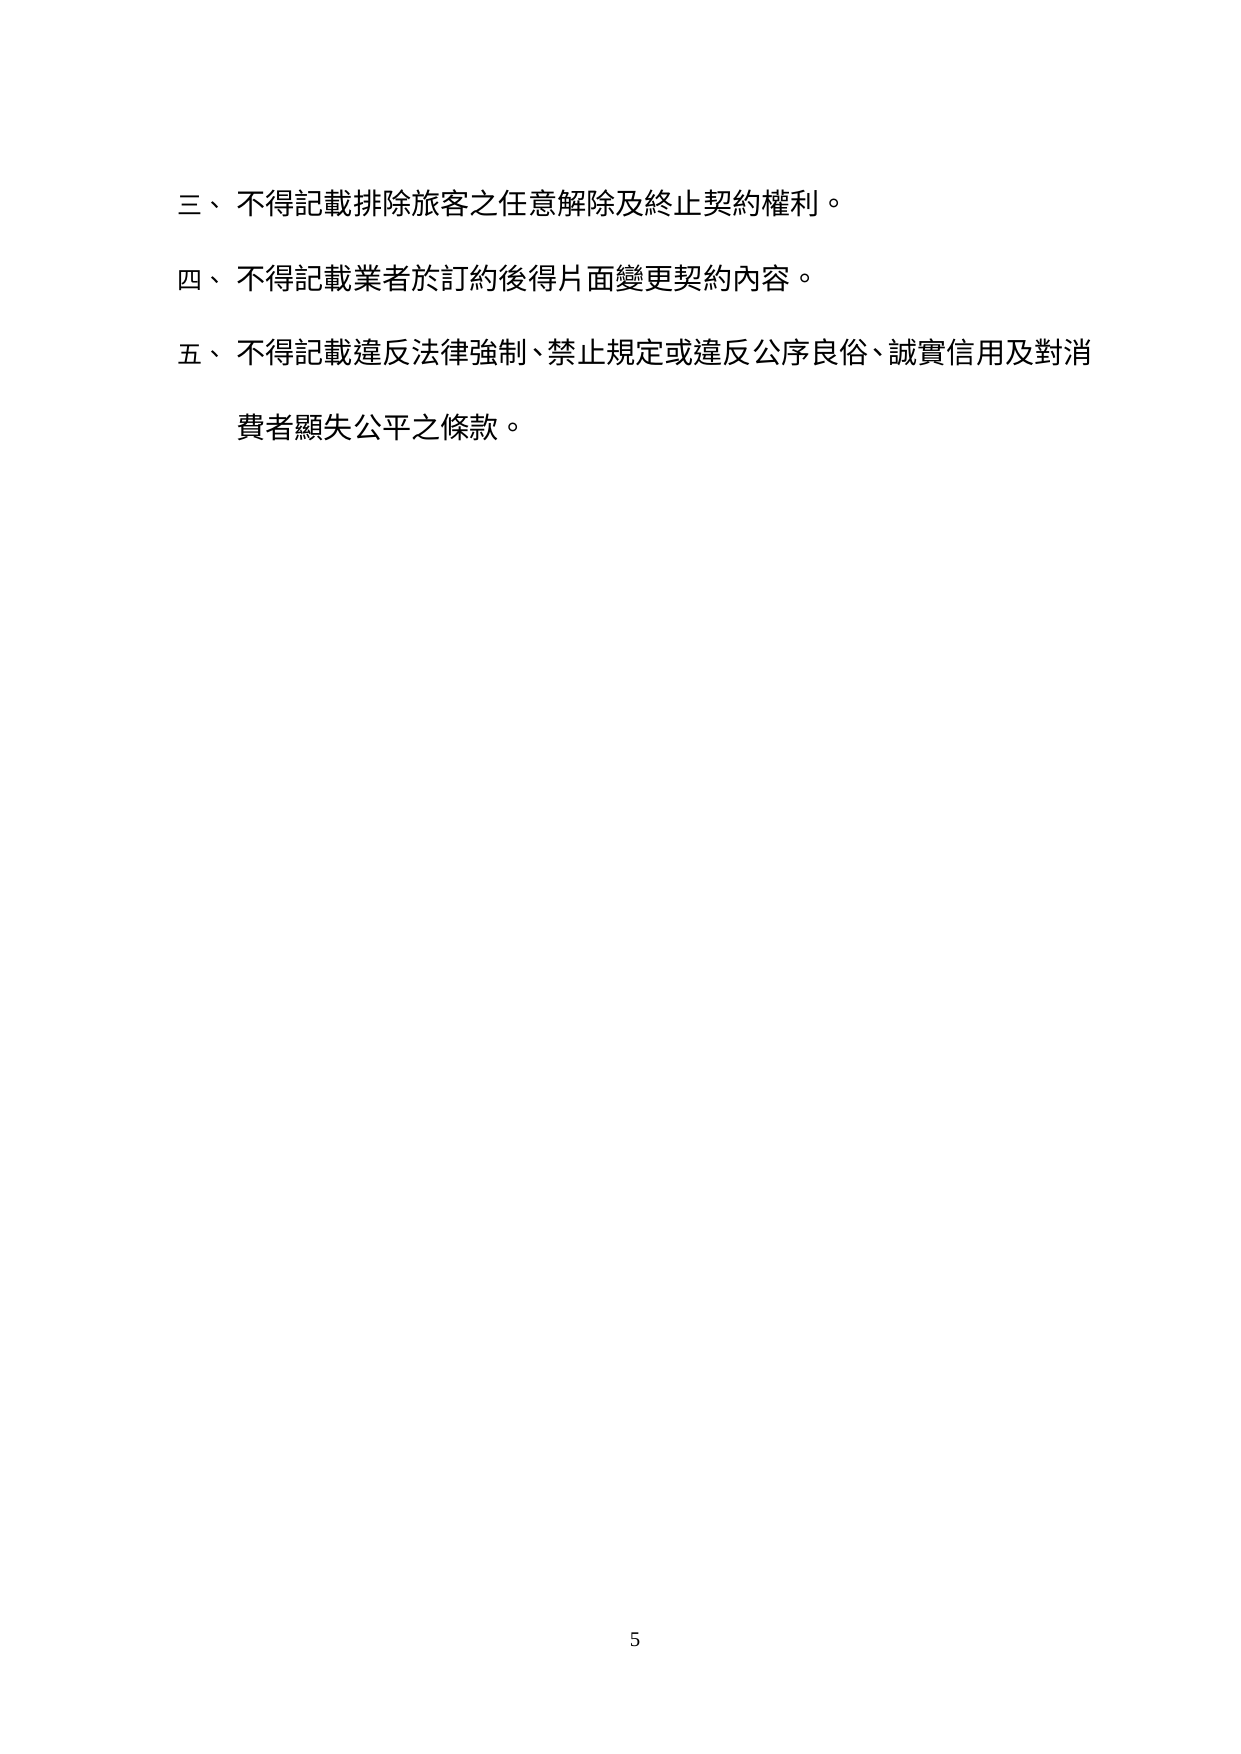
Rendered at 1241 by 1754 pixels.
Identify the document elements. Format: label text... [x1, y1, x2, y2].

list 不得記載業者於訂約後得片面變更契約內容。 [177, 239, 1092, 314]
list 不得記載排除旅客之任意解除及終止契約權利。 [177, 164, 1092, 239]
list 不得記載違反法律強制、禁止規定或違反公序良俗、誠實信用及對消費者顯失公平之條款。 [177, 314, 1092, 464]
